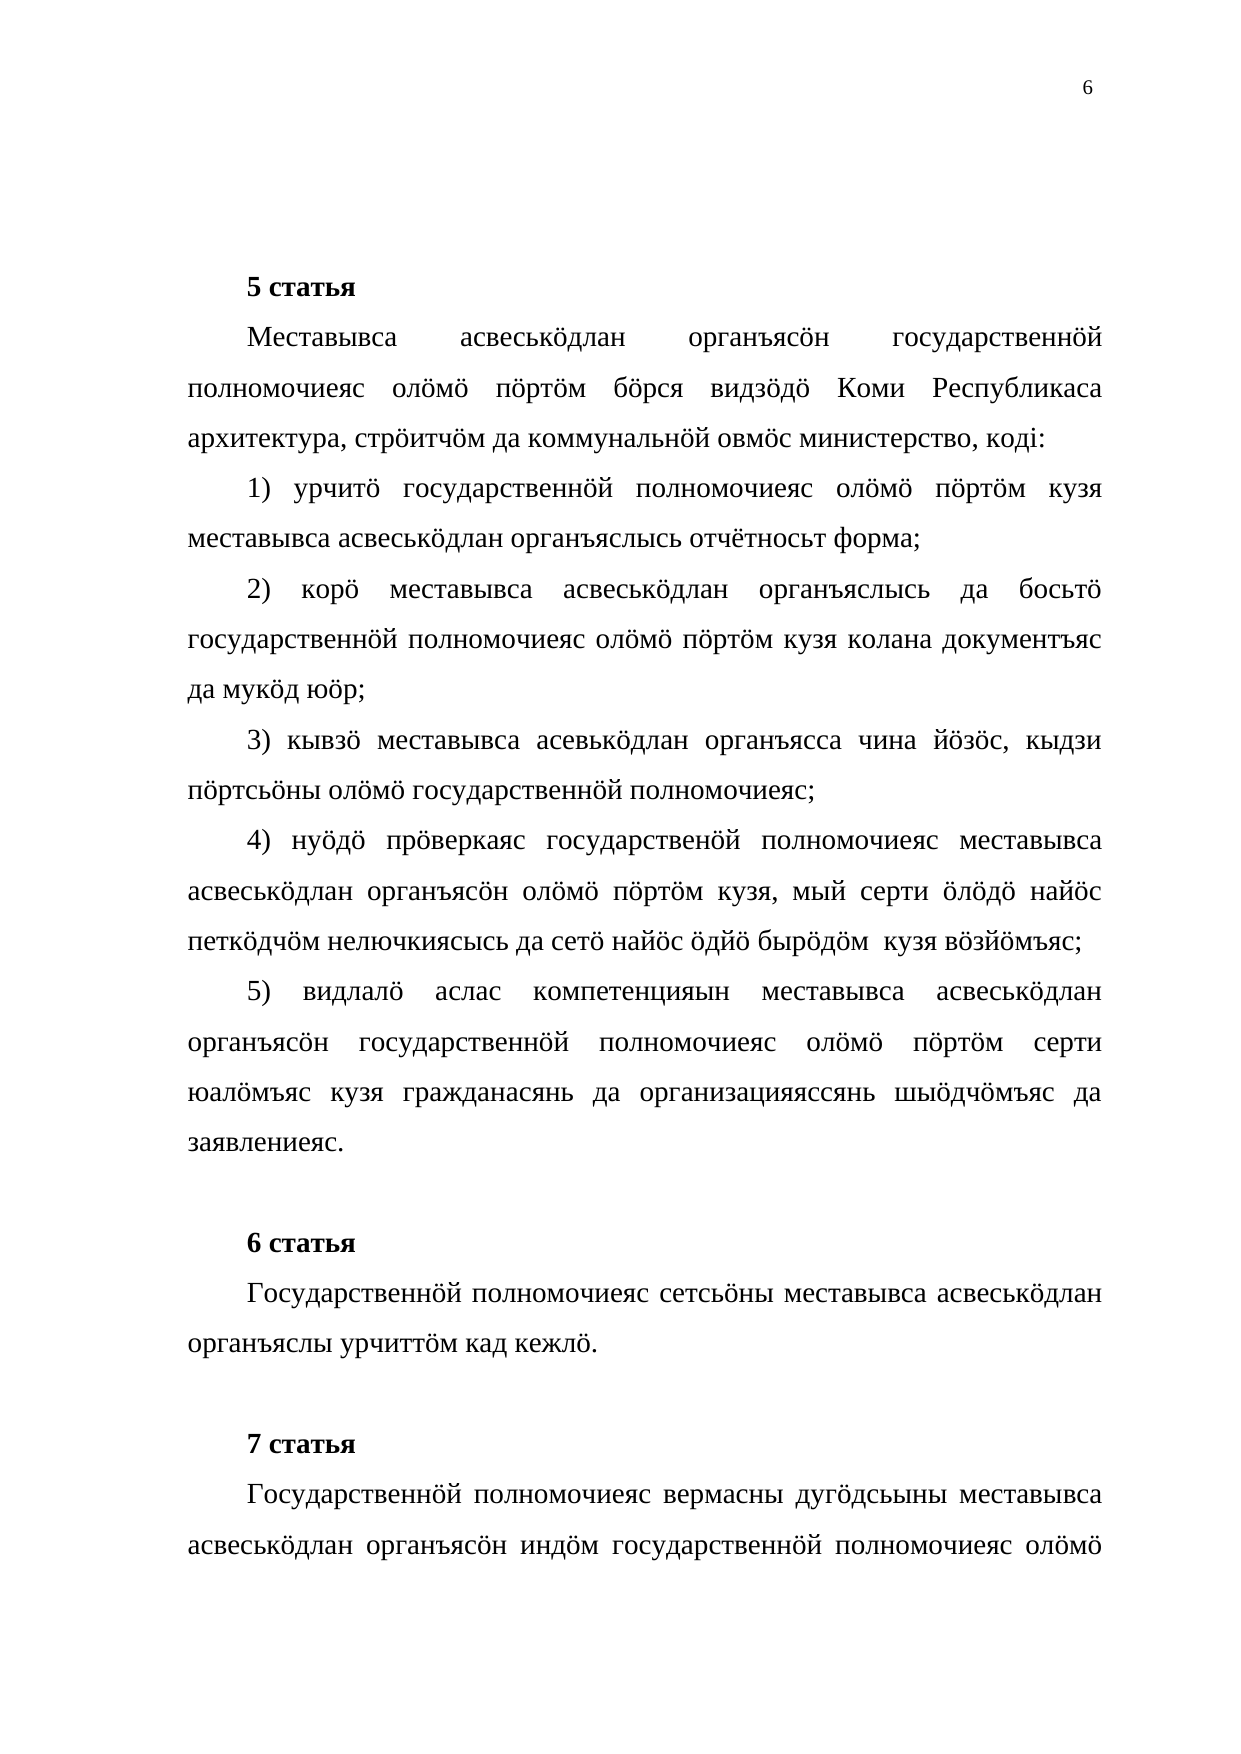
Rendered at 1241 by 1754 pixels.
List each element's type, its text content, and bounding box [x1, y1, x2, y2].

text 7 статья [187, 1426, 1103, 1460]
text 5) видлалö аслас компетенцияын меставывса асвеськöдлан органъясöн государственнöй полномочиеяс олöмö пöртöм серти юалöмъяс кузя гражданасянь да организацияяссянь шыöдчöмъяс да заявлениеяс. [187, 973, 1103, 1158]
text 2) корö меставывса асвеськöдлан органъяслысь да босьтö государственнöй полномочиеяс олöмö пöртöм кузя колана документъяс да мукöд юöр; [187, 571, 1103, 705]
text 1) урчитö государственнöй полномочиеяс олöмö пöртöм кузя меставывса асвеськöдлан органъяслысь отчётносьт форма; [187, 470, 1103, 554]
text Меставывса асвеськöдлан органъясöн государственнöй полномочиеяс олöмö пöртöм бöрся видзöдö Коми Республикаса архитектура, стрöитчöм да коммунальнöй овмöс министерство, кодi: [187, 319, 1103, 453]
text 4) нуöдö прöверкаяс государственöй полномочиеяс меставывса асвеськöдлан органъясöн олöмö пöртöм кузя, мый серти öлöдö найöс петкöдчöм нелючкиясысь да сетö найöс öдйö бырöдöм кузя вöзйöмъяс; [187, 822, 1103, 957]
text 5 статья [187, 269, 1103, 303]
text 6 статья [187, 1225, 1103, 1258]
text Государственнöй полномочиеяс вермасны дугöдсьыны меставывса асвеськöдлан органъясöн индöм государственнöй полномочиеяс олöмö [187, 1477, 1103, 1560]
text 3) кывзö меставывса асевькöдлан органъясса чина йöзöс, кыдзи пöртсьöны олöмö государственнöй полномочиеяс; [187, 722, 1103, 806]
text Государственнöй полномочиеяс сетсьöны меставывса асвеськöдлан органъяслы урчиттöм кад кежлö. [187, 1275, 1103, 1359]
